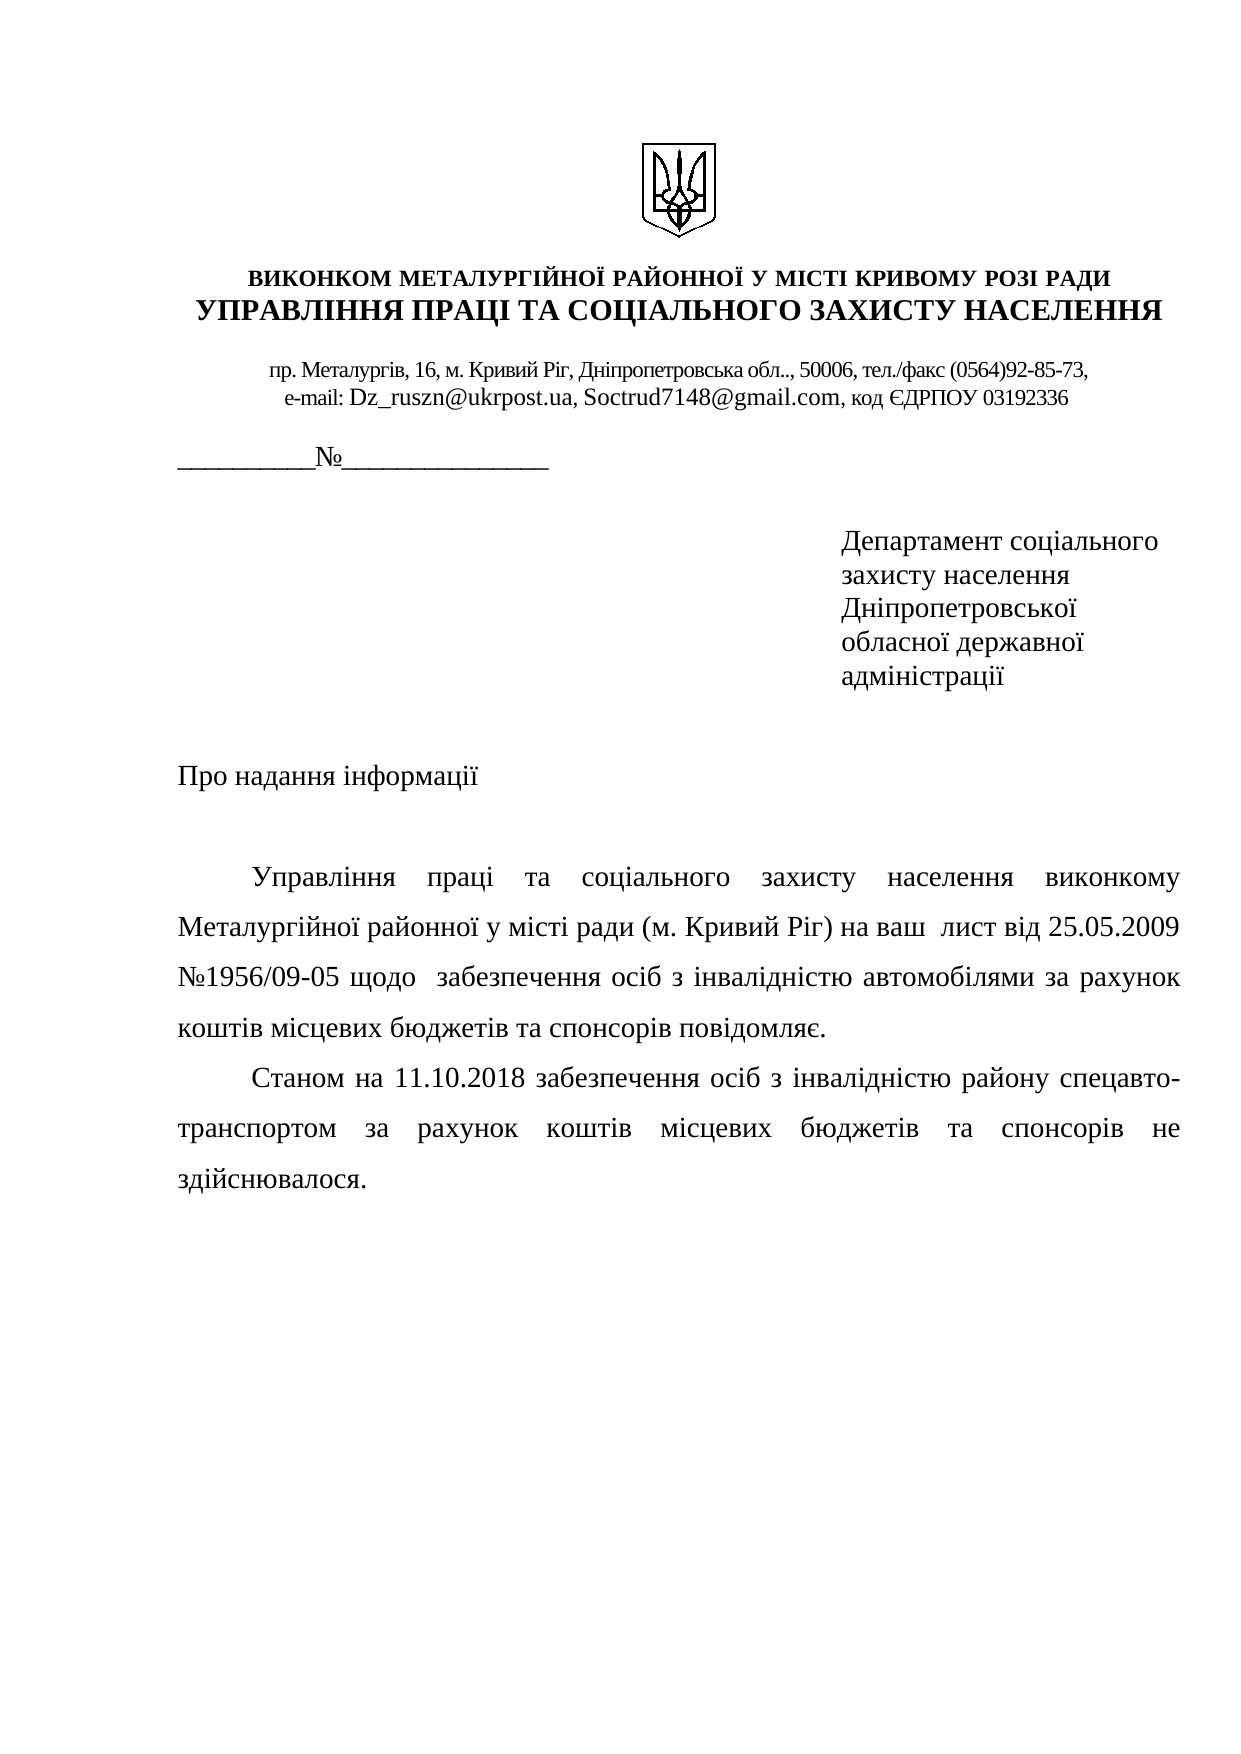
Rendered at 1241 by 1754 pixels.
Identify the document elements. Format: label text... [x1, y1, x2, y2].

text __________№_______________ [177, 439, 1181, 473]
text виконком металургійної районної у місті кривому розі ради [177, 259, 1181, 292]
text Станом на 11.10.2018 забезпечення осіб з інвалідністю району спецавто-транспортом за рахунок коштів місцевих бюджетів та спонсорів не здійснювалося. [177, 1060, 1181, 1194]
text Управління праці та соціального захисту населення виконкому Металургійної районної у місті ради (м. Кривий Ріг) на ваш лист від 25.05.2009 №1956/09-05 щодо забезпечення осіб з інвалідністю автомобілями за рахунок коштів місцевих бюджетів та спонсорів повідомляє. [177, 859, 1181, 1043]
subtitle УПРАВЛІННЯ ПРАЦІ ТА СОЦІАЛЬНОГО ЗАХИСТУ НАСЕЛЕННЯ [177, 292, 1181, 327]
text Департамент соціального захисту населення Дніпропетровської обласної державної адміністрації [841, 523, 1181, 691]
text Про надання інформації [177, 758, 1181, 792]
text e-mail: Dz_ruszn@ukrpost.ua, Soctrud7148@gmail.com, код ЄДРПОУ 03192336 [177, 382, 1181, 411]
text пр. Металургів, 16, м. Кривий Ріг, Дніпропетровська обл.., 50006, тел./факс (0564)92-85-73, [177, 356, 1181, 382]
